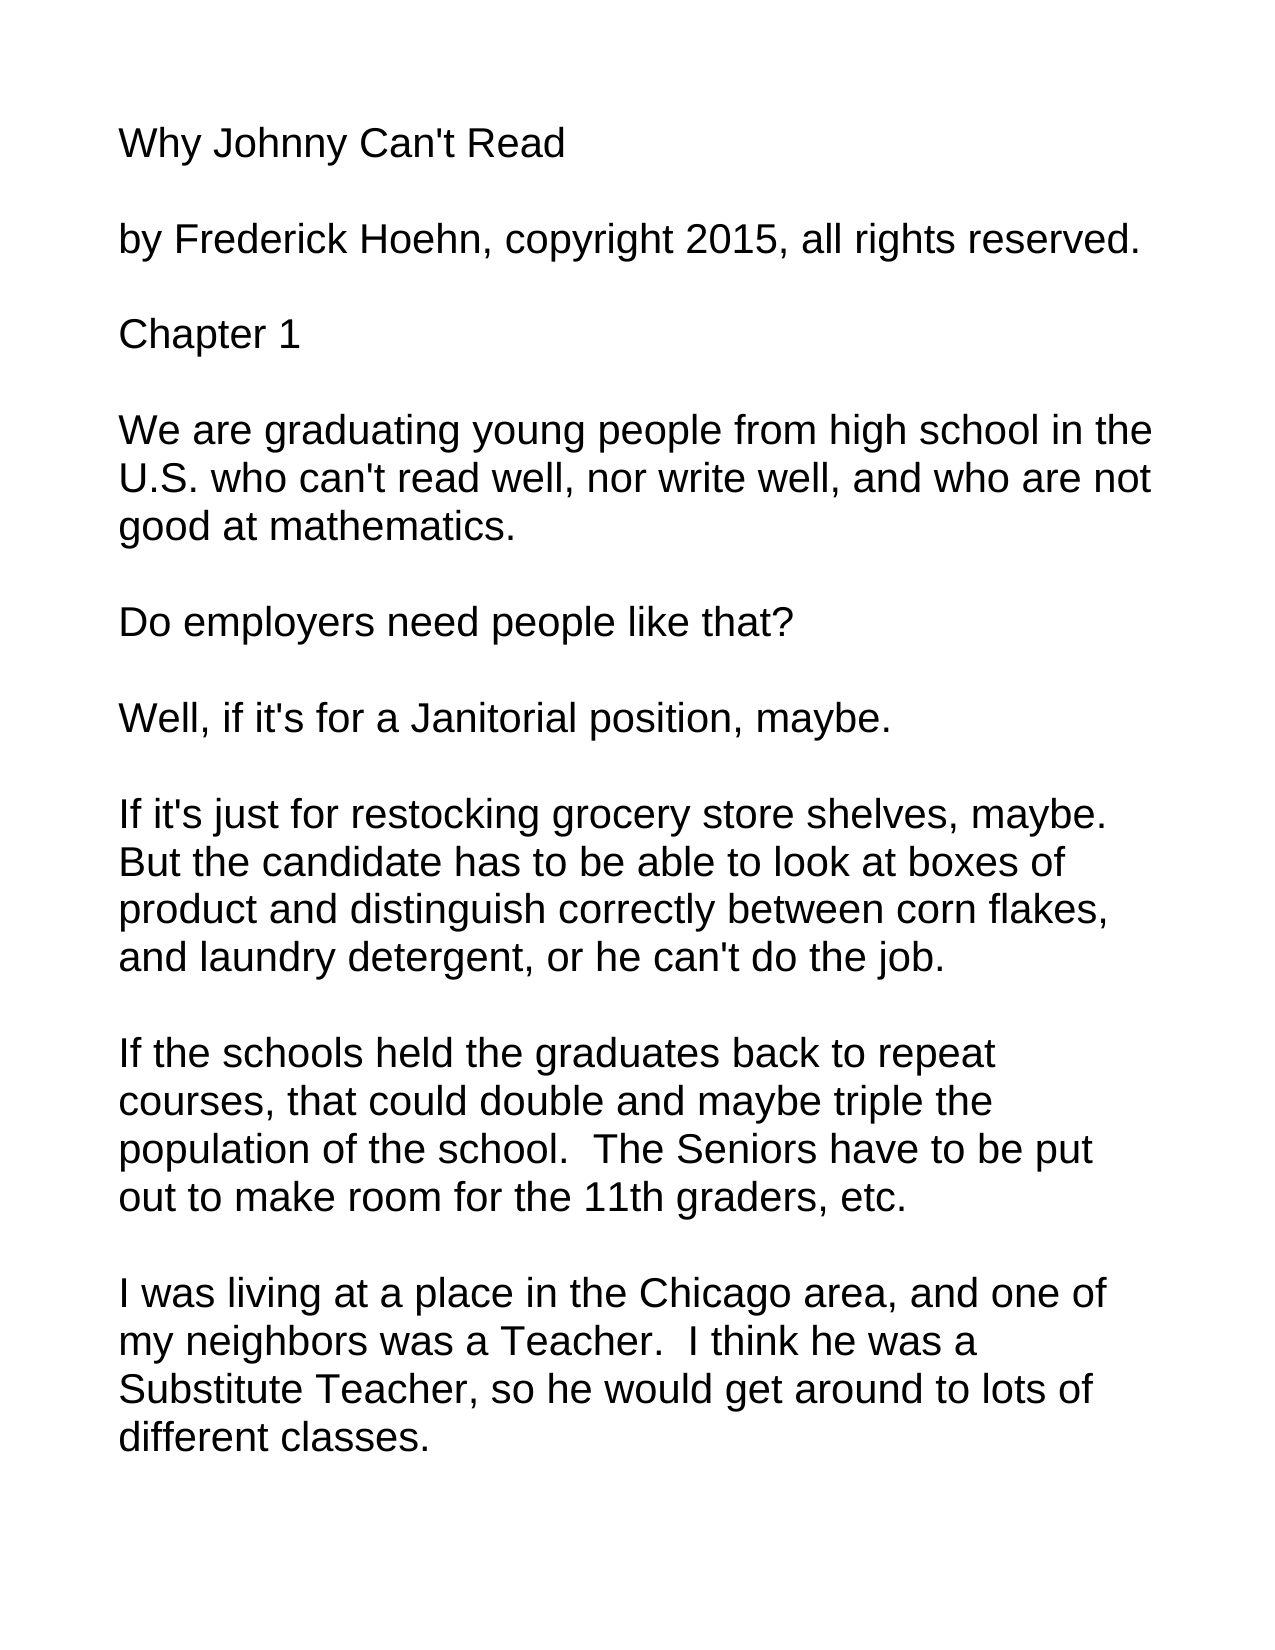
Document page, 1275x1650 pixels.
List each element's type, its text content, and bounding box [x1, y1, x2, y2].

text If the schools held the graduates back to repeat courses, that could double and maybe triple the population of the school. The Seniors have to be put out to make room for the 11th graders, etc. [118, 1028, 1157, 1220]
text If it's just for restocking grocery store shelves, maybe. But the candidate has to be able to look at boxes of product and distinguish correctly between corn flakes, and laundry detergent, or he can't do the job. [118, 789, 1157, 981]
text Do employers need people like that? [118, 597, 1157, 645]
text Chapter 1 [118, 310, 1157, 358]
text Well, if it's for a Janitorial position, maybe. [118, 693, 1157, 741]
text We are graduating young people from high school in the U.S. who can't read well, nor write well, and who are not good at mathematics. [118, 406, 1157, 549]
text Why Johnny Can't Read [118, 118, 1157, 166]
text by Frederick Hoehn, copyright 2015, all rights reserved. [118, 214, 1157, 262]
text I was living at a place in the Chicago area, and one of my neighbors was a Teacher. I think he was a Substitute Teacher, so he would get around to lots of different classes. [118, 1268, 1157, 1460]
